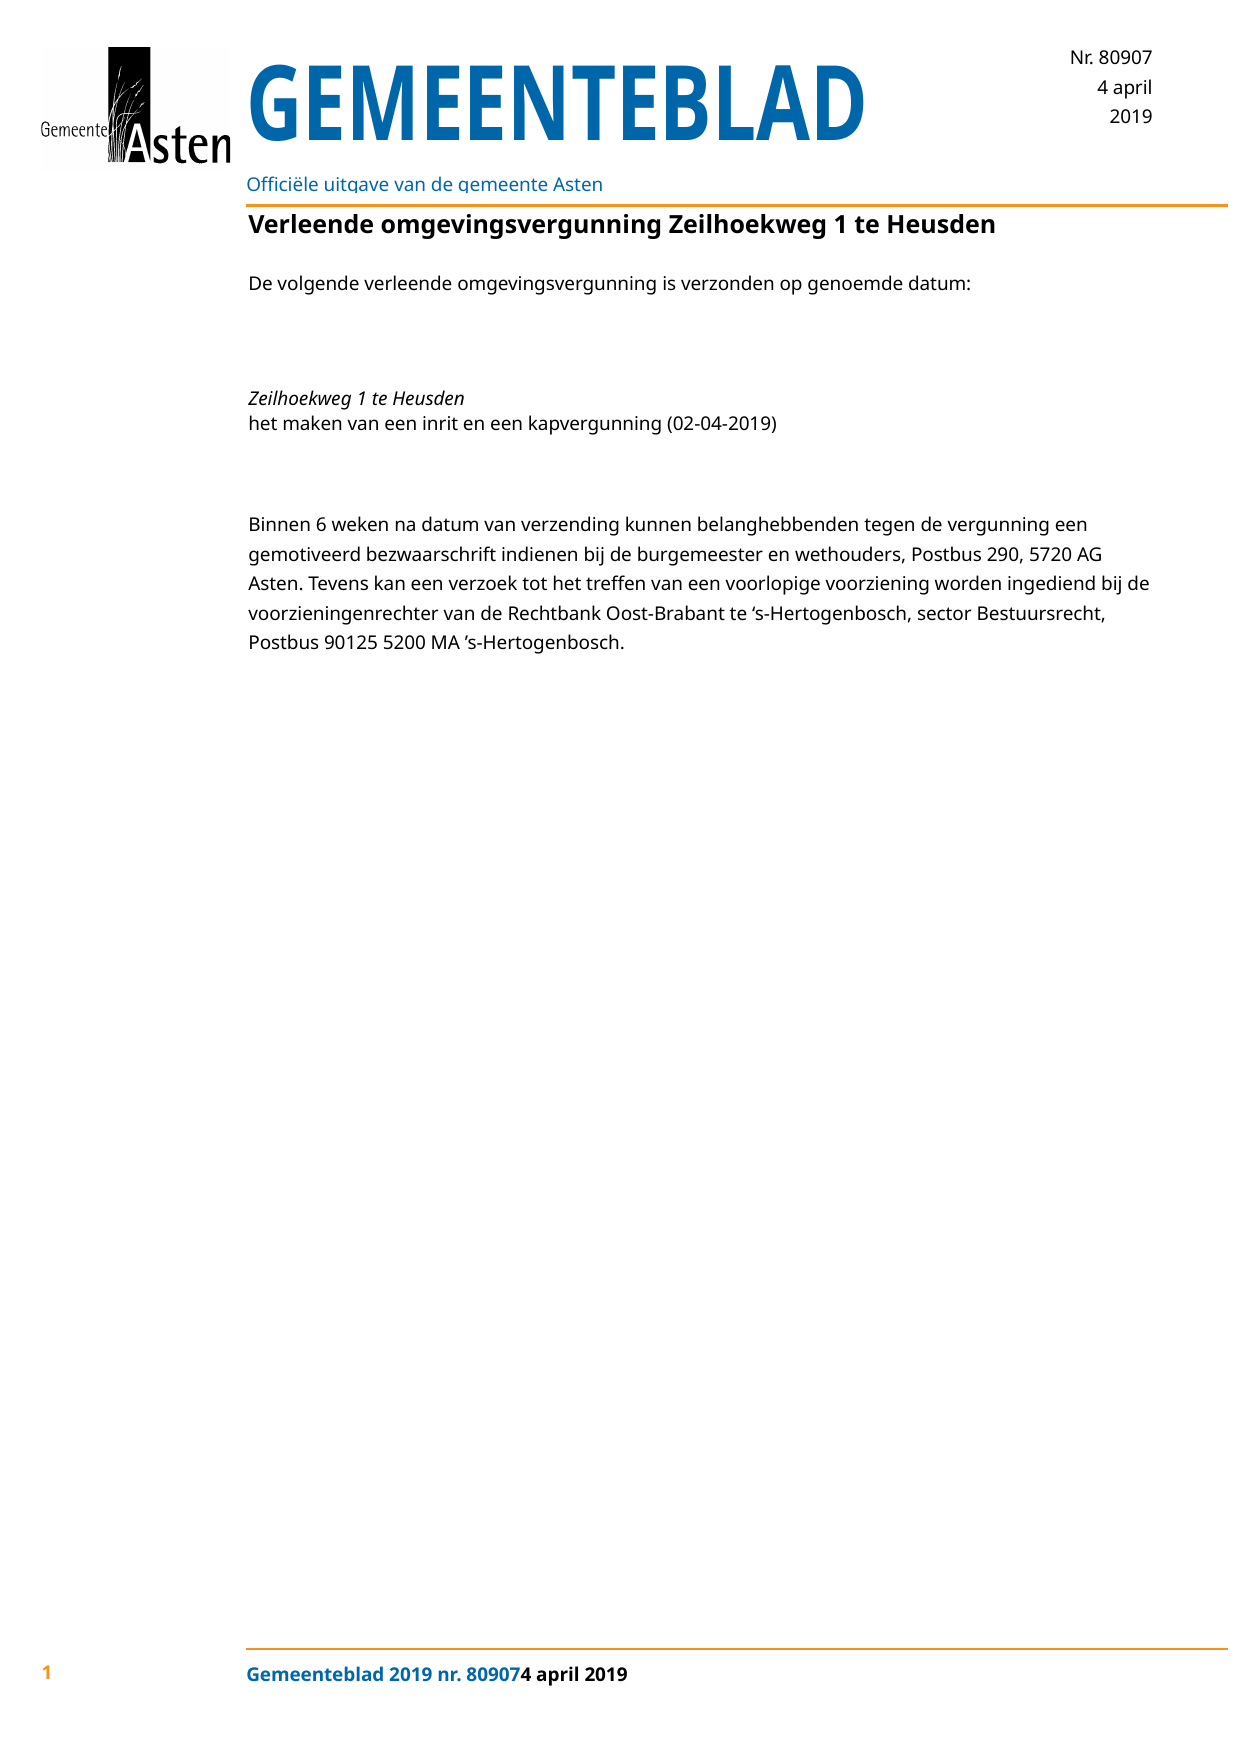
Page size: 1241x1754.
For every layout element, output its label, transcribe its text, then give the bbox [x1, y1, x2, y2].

text De volgende verleende omgevingsvergunning is verzonden op genoemde datum: [248, 270, 1152, 296]
text Binnen 6 weken na datum van verzending kunnen belanghebbenden tegen de vergunning een gemotiveerd bezwaarschrift indienen bij de burgemeester en wethouders, Postbus 290, 5720 AG Asten. Tevens kan een verzoek tot het treffen van een voorlopige voorziening worden ingediend bij de voorzieningenrechter van de Rechtbank Oost-Brabant te ‘s-Hertogenbosch, sector Bestuursrecht, Postbus 90125 5200 MA ’s-Hertogenbosch. [248, 511, 1152, 655]
text het maken van een inrit en een kapvergunning (02-04-2019) [248, 410, 1152, 436]
text Verleende omgevingsvergunning Zeilhoekweg 1 te Heusden [248, 207, 1152, 241]
picture [41, 47, 231, 172]
text Zeilhoekweg 1 te Heusden [248, 385, 1152, 410]
